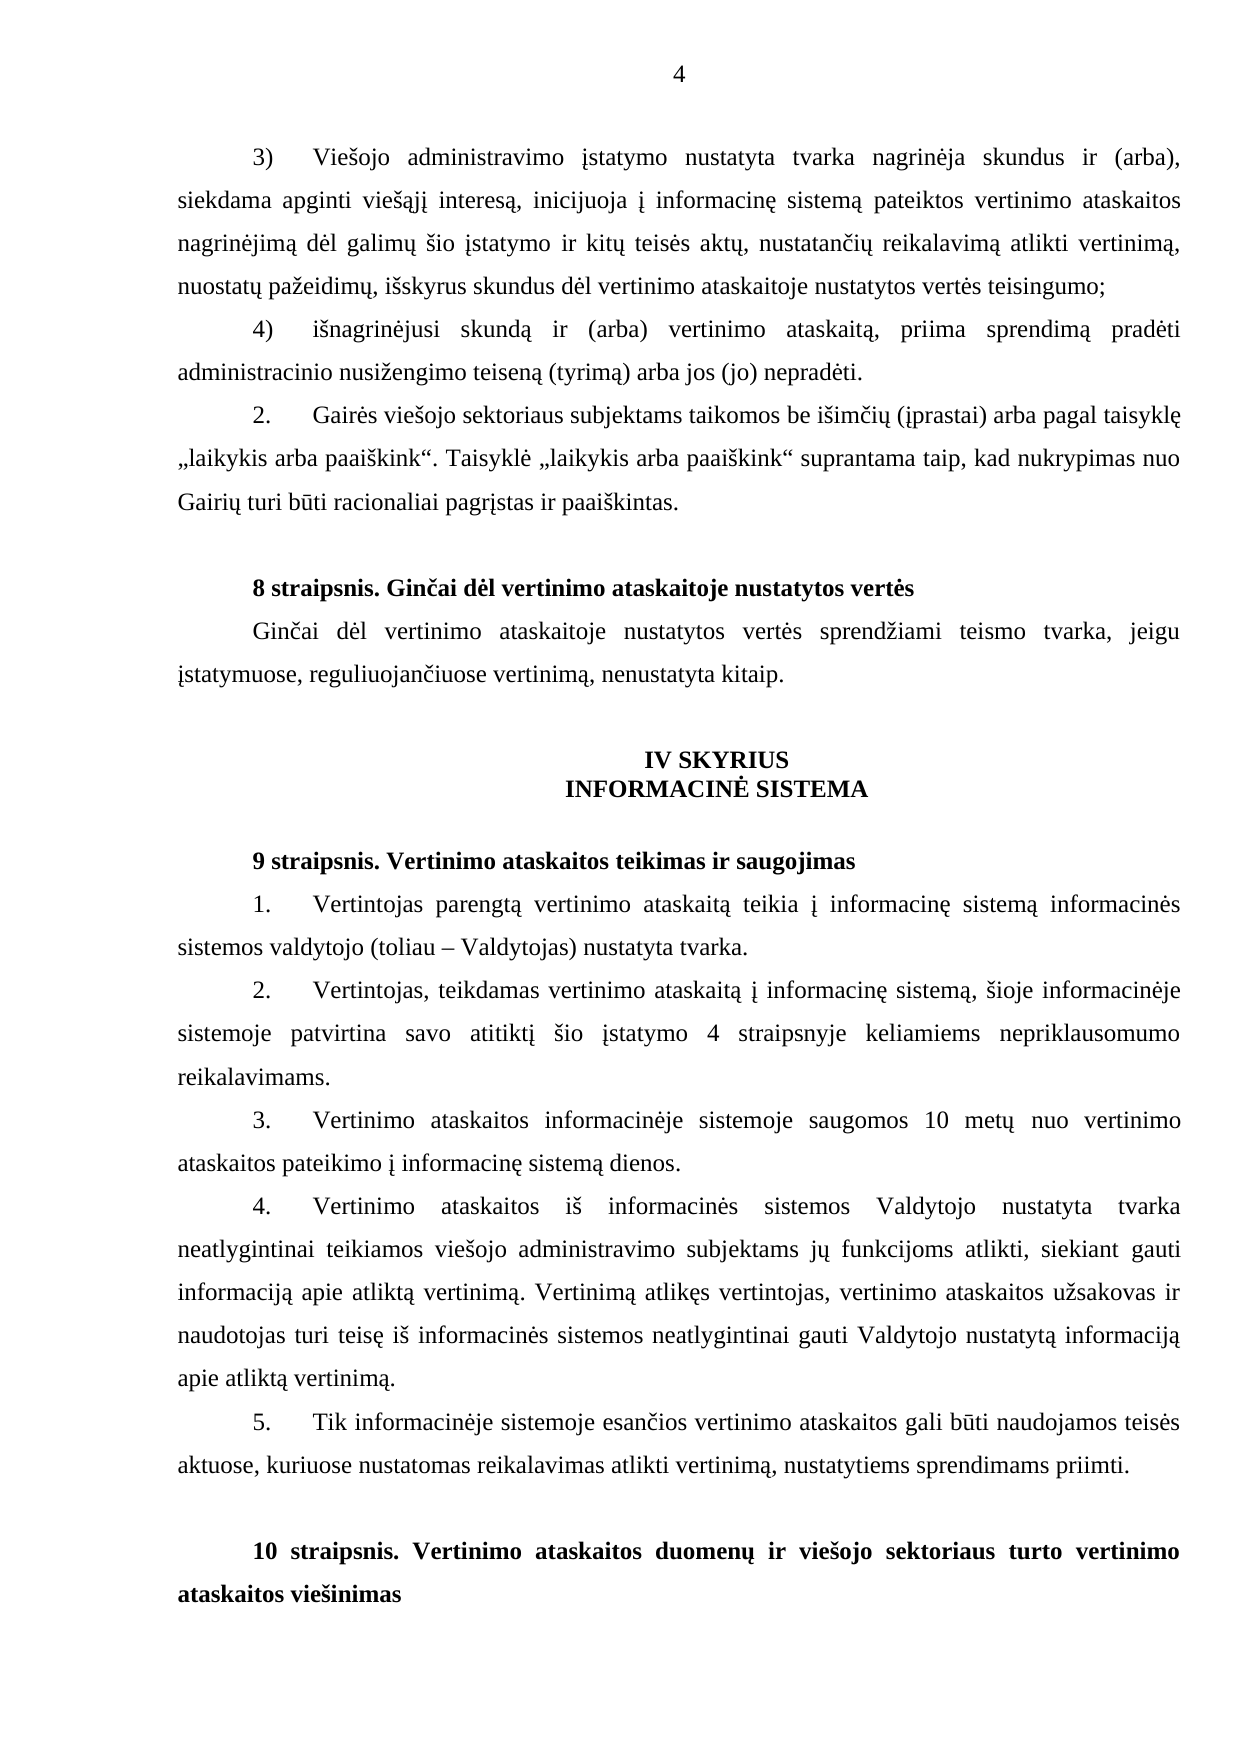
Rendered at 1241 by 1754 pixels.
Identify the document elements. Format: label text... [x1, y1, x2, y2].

text Ginčai dėl vertinimo ataskaitoje nustatytos vertės sprendžiami teismo tvarka, jeigu įstatymuose, reguliuojančiuose vertinimą, nenustatyta kitaip. [177, 616, 1181, 688]
text 1. Vertintojas parengtą vertinimo ataskaitą teikia į informacinę sistemą informacinės sistemos valdytojo (toliau – Valdytojas) nustatyta tvarka. [177, 889, 1181, 961]
text 4. Vertinimo ataskaitos iš informacinės sistemos Valdytojo nustatyta tvarka neatlygintinai teikiamos viešojo administravimo subjektams jų funkcijoms atlikti, siekiant gauti informaciją apie atliktą vertinimą. Vertinimą atlikęs vertintojas, vertinimo ataskaitos užsakovas ir naudotojas turi teisę iš informacinės sistemos neatlygintinai gauti Valdytojo nustatytą informaciją apie atliktą vertinimą. [177, 1191, 1181, 1392]
text IV SKYRIUS [177, 745, 1181, 774]
text INFORMACINĖ SISTEMA [177, 774, 1181, 803]
text 3. Vertinimo ataskaitos informacinėje sistemoje saugomos 10 metų nuo vertinimo ataskaitos pateikimo į informacinę sistemą dienos. [177, 1105, 1181, 1177]
text 3) Viešojo administravimo įstatymo nustatyta tvarka nagrinėja skundus ir (arba), siekdama apginti viešąjį interesą, inicijuoja į informacinę sistemą pateiktos vertinimo ataskaitos nagrinėjimą dėl galimų šio įstatymo ir kitų teisės aktų, nustatančių reikalavimą atlikti vertinimą, nuostatų pažeidimų, išskyrus skundus dėl vertinimo ataskaitoje nustatytos vertės teisingumo; [177, 142, 1181, 300]
text 8 straipsnis. Ginčai dėl vertinimo ataskaitoje nustatytos vertės [177, 573, 1181, 602]
text 9 straipsnis. Vertinimo ataskaitos teikimas ir saugojimas [252, 846, 1181, 875]
text 5. Tik informacinėje sistemoje esančios vertinimo ataskaitos gali būti naudojamos teisės aktuose, kuriuose nustatomas reikalavimas atlikti vertinimą, nustatytiems sprendimams priimti. [177, 1407, 1181, 1478]
text 4) išnagrinėjusi skundą ir (arba) vertinimo ataskaitą, priima sprendimą pradėti administracinio nusižengimo teiseną (tyrimą) arba jos (jo) nepradėti. [177, 314, 1181, 386]
text 2. Vertintojas, teikdamas vertinimo ataskaitą į informacinę sistemą, šioje informacinėje sistemoje patvirtina savo atitiktį šio įstatymo 4 straipsnyje keliamiems nepriklausomumo reikalavimams. [177, 975, 1181, 1090]
text 2. Gairės viešojo sektoriaus subjektams taikomos be išimčių (įprastai) arba pagal taisyklę „laikykis arba paaiškink“. Taisyklė „laikykis arba paaiškink“ suprantama taip, kad nukrypimas nuo Gairių turi būti racionaliai pagrįstas ir paaiškintas. [177, 400, 1181, 515]
text 10 straipsnis. Vertinimo ataskaitos duomenų ir viešojo sektoriaus turto vertinimo ataskaitos viešinimas [177, 1536, 1181, 1608]
